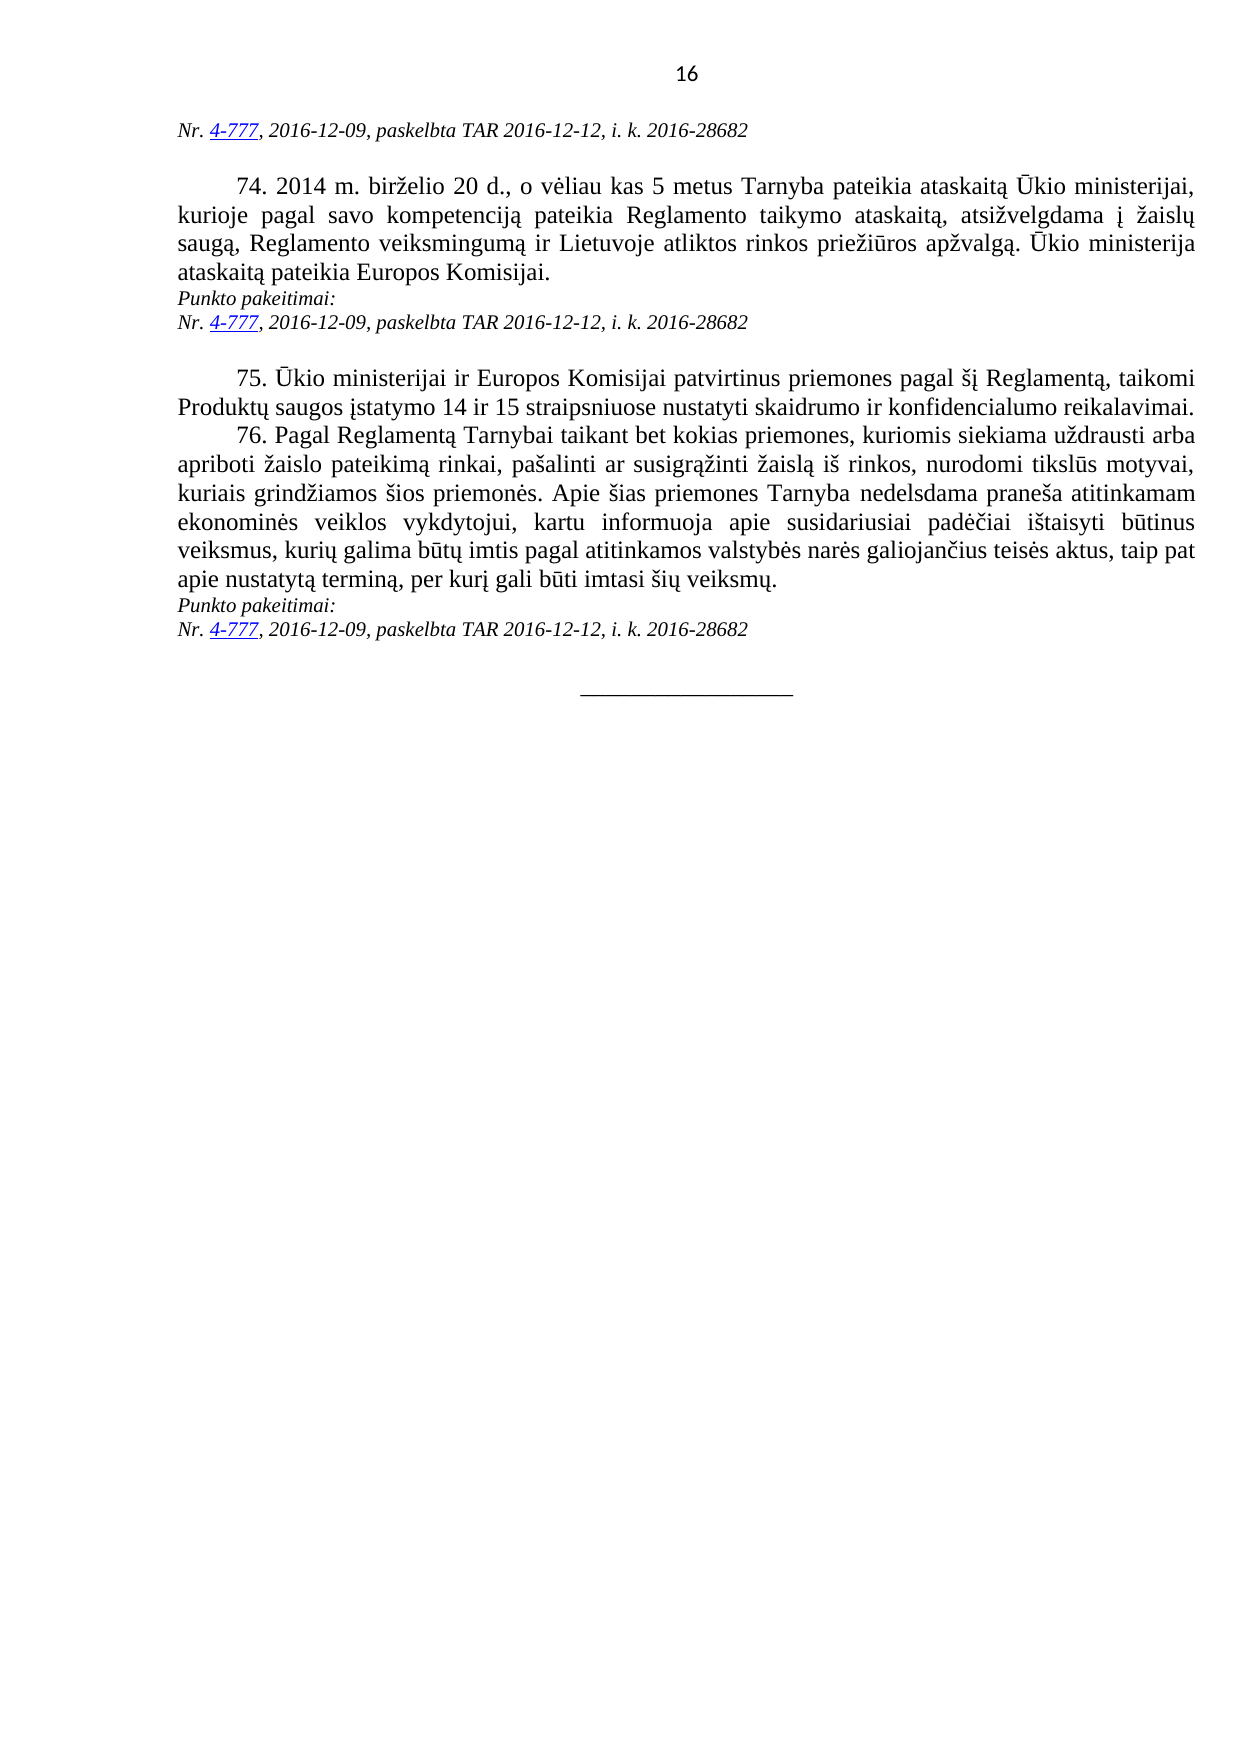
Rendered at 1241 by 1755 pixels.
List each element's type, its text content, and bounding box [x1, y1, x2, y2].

text 76. Pagal Reglamentą Tarnybai taikant bet kokias priemones, kuriomis siekiama uždrausti arba apriboti žaislo pateikimą rinkai, pašalinti ar susigrąžinti žaislą iš rinkos, nurodomi tikslūs motyvai, kuriais grindžiamos šios priemonės. Apie šias priemones Tarnyba nedelsdama praneša atitinkamam ekonominės veiklos vykdytojui, kartu informuoja apie susidariusiai padėčiai ištaisyti būtinus veiksmus, kurių galima būtų imtis pagal atitinkamos valstybės narės galiojančius teisės aktus, taip pat apie nustatytą terminą, per kurį gali būti imtasi šių veiksmų. [177, 420, 1196, 593]
text _________________ [177, 670, 1196, 698]
text Nr. 4-777, 2016-12-09, paskelbta TAR 2016-12-12, i. k. 2016-28682 [177, 118, 1196, 142]
text Nr. 4-777, 2016-12-09, paskelbta TAR 2016-12-12, i. k. 2016-28682 [177, 310, 1196, 334]
text Punkto pakeitimai: [177, 286, 1196, 310]
text 75. Ūkio ministerijai ir Europos Komisijai patvirtinus priemones pagal šį Reglamentą, taikomi Produktų saugos įstatymo 14 ir 15 straipsniuose nustatyti skaidrumo ir konfidencialumo reikalavimai. [177, 363, 1196, 420]
text Nr. 4-777, 2016-12-09, paskelbta TAR 2016-12-12, i. k. 2016-28682 [177, 617, 1196, 641]
text 74. 2014 m. birželio 20 d., o vėliau kas 5 metus Tarnyba pateikia ataskaitą Ūkio ministerijai, kurioje pagal savo kompetenciją pateikia Reglamento taikymo ataskaitą, atsižvelgdama į žaislų saugą, Reglamento veiksmingumą ir Lietuvoje atliktos rinkos priežiūros apžvalgą. Ūkio ministerija ataskaitą pateikia Europos Komisijai. [177, 171, 1196, 286]
text Punkto pakeitimai: [177, 593, 1196, 617]
